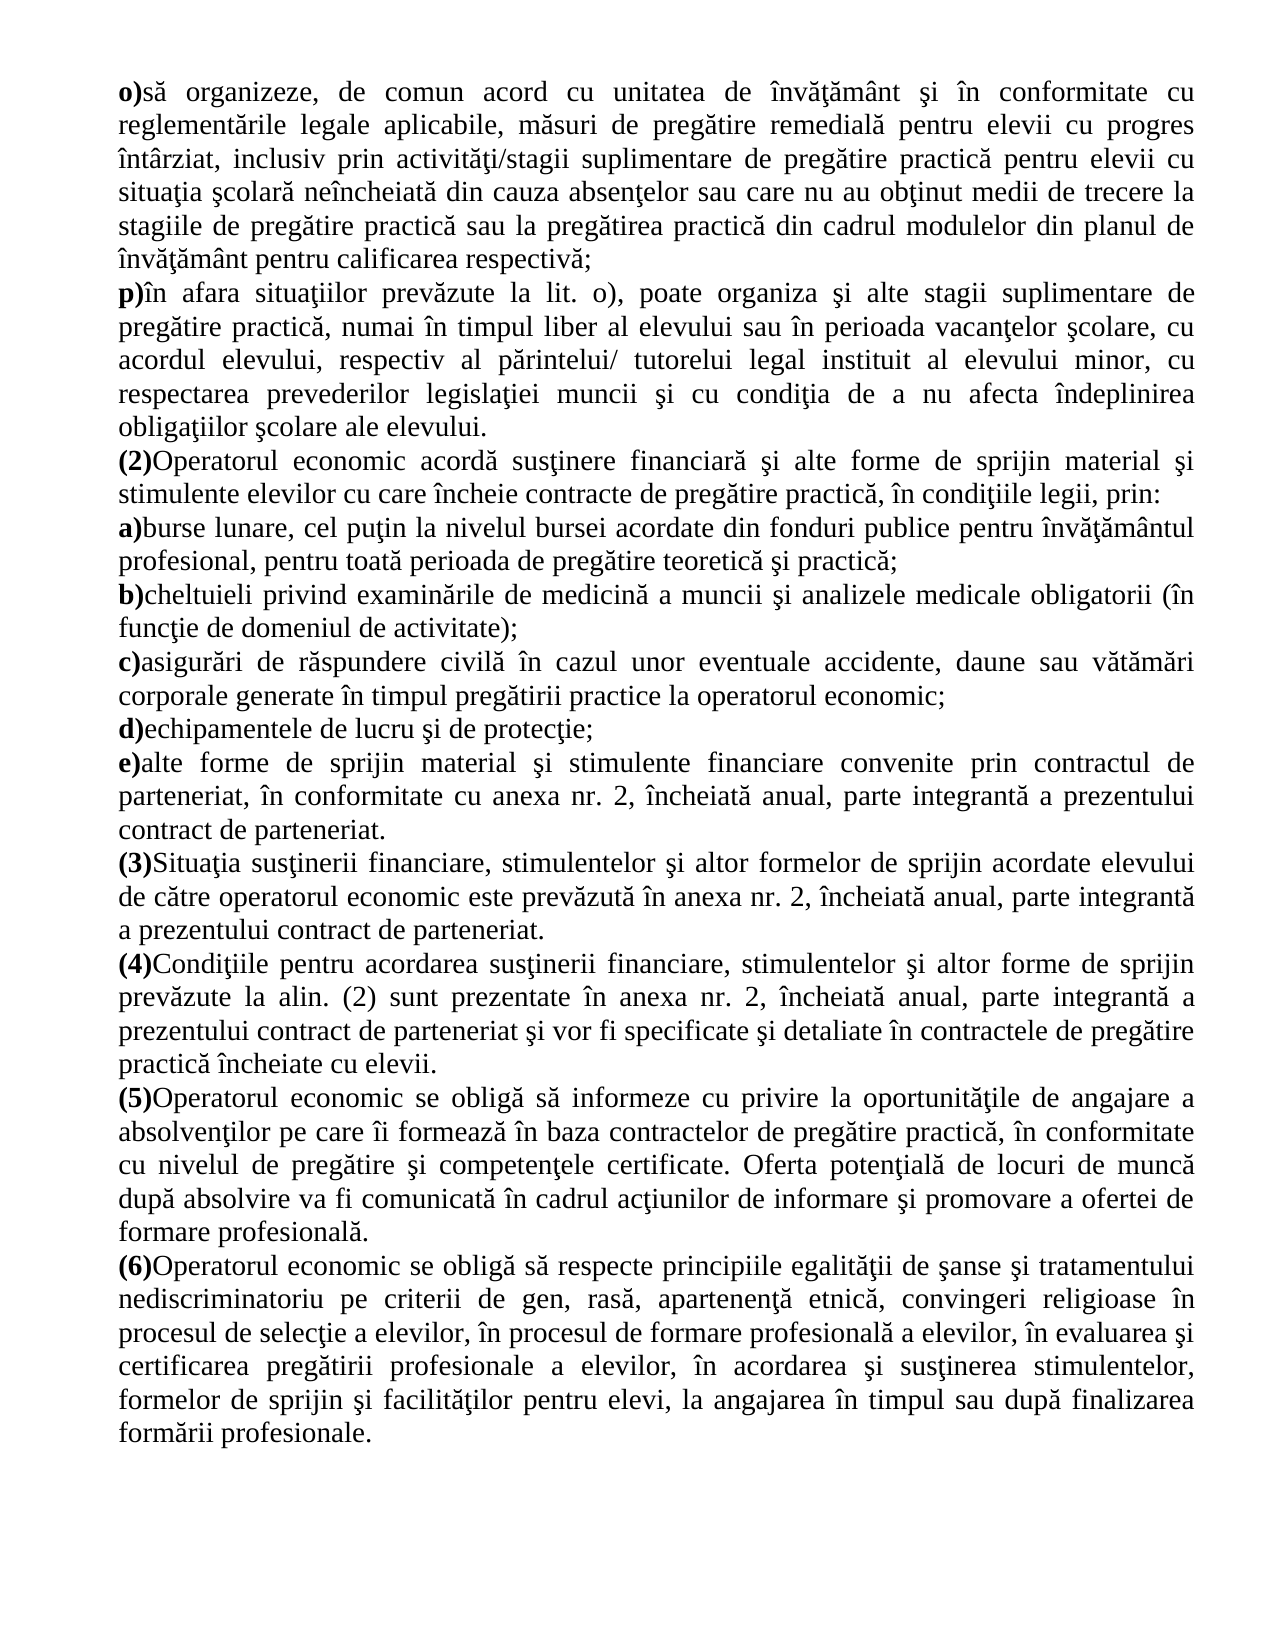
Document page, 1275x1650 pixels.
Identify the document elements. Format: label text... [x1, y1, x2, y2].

text (3)Situaţia susţinerii financiare, stimulentelor şi altor formelor de sprijin acordate elevului de către operatorul economic este prevăzută în anexa nr. 2, încheiată anual, parte integrantă a prezentului contract de parteneriat. [118, 845, 1196, 946]
text o)să organizeze, de comun acord cu unitatea de învăţământ şi în conformitate cu reglementările legale aplicabile, măsuri de pregătire remedială pentru elevii cu progres întârziat, inclusiv prin activităţi/stagii suplimentare de pregătire practică pentru elevii cu situaţia şcolară neîncheiată din cauza absenţelor sau care nu au obţinut medii de trecere la stagiile de pregătire practică sau la pregătirea practică din cadrul modulelor din planul de învăţământ pentru calificarea respectivă; [118, 74, 1196, 275]
text (4)Condiţiile pentru acordarea susţinerii financiare, stimulentelor şi altor forme de sprijin prevăzute la alin. (2) sunt prezentate în anexa nr. 2, încheiată anual, parte integrantă a prezentului contract de parteneriat şi vor fi specificate şi detaliate în contractele de pregătire practică încheiate cu elevii. [118, 946, 1196, 1080]
text e)alte forme de sprijin material şi stimulente financiare convenite prin contractul de parteneriat, în conformitate cu anexa nr. 2, încheiată anual, parte integrantă a prezentului contract de parteneriat. [118, 745, 1196, 845]
text (2)Operatorul economic acordă susţinere financiară şi alte forme de sprijin material şi stimulente elevilor cu care încheie contracte de pregătire practică, în condiţiile legii, prin: [118, 443, 1196, 510]
text (5)Operatorul economic se obligă să informeze cu privire la oportunităţile de angajare a absolvenţilor pe care îi formează în baza contractelor de pregătire practică, în conformitate cu nivelul de pregătire şi competenţele certificate. Oferta potenţială de locuri de muncă după absolvire va fi comunicată în cadrul acţiunilor de informare şi promovare a ofertei de formare profesională. [118, 1080, 1196, 1248]
text a)burse lunare, cel puţin la nivelul bursei acordate din fonduri publice pentru învăţământul profesional, pentru toată perioada de pregătire teoretică şi practică; [118, 510, 1196, 577]
text p)în afara situaţiilor prevăzute la lit. o), poate organiza şi alte stagii suplimentare de pregătire practică, numai în timpul liber al elevului sau în perioada vacanţelor şcolare, cu acordul elevului, respectiv al părintelui/ tutorelui legal instituit al elevului minor, cu respectarea prevederilor legislaţiei muncii şi cu condiţia de a nu afecta îndeplinirea obligaţiilor şcolare ale elevului. [118, 275, 1196, 443]
text c)asigurări de răspundere civilă în cazul unor eventuale accidente, daune sau vătămări corporale generate în timpul pregătirii practice la operatorul economic; [118, 644, 1196, 711]
text d)echipamentele de lucru şi de protecţie; [118, 711, 1196, 745]
text b)cheltuieli privind examinările de medicină a muncii şi analizele medicale obligatorii (în funcţie de domeniul de activitate); [118, 577, 1196, 644]
text (6)Operatorul economic se obligă să respecte principiile egalităţii de şanse şi tratamentului nediscriminatoriu pe criterii de gen, rasă, apartenenţă etnică, convingeri religioase în procesul de selecţie a elevilor, în procesul de formare profesională a elevilor, în evaluarea şi certificarea pregătirii profesionale a elevilor, în acordarea şi susţinerea stimulentelor, formelor de sprijin şi facilităţilor pentru elevi, la angajarea în timpul sau după finalizarea formării profesionale. [118, 1248, 1196, 1449]
